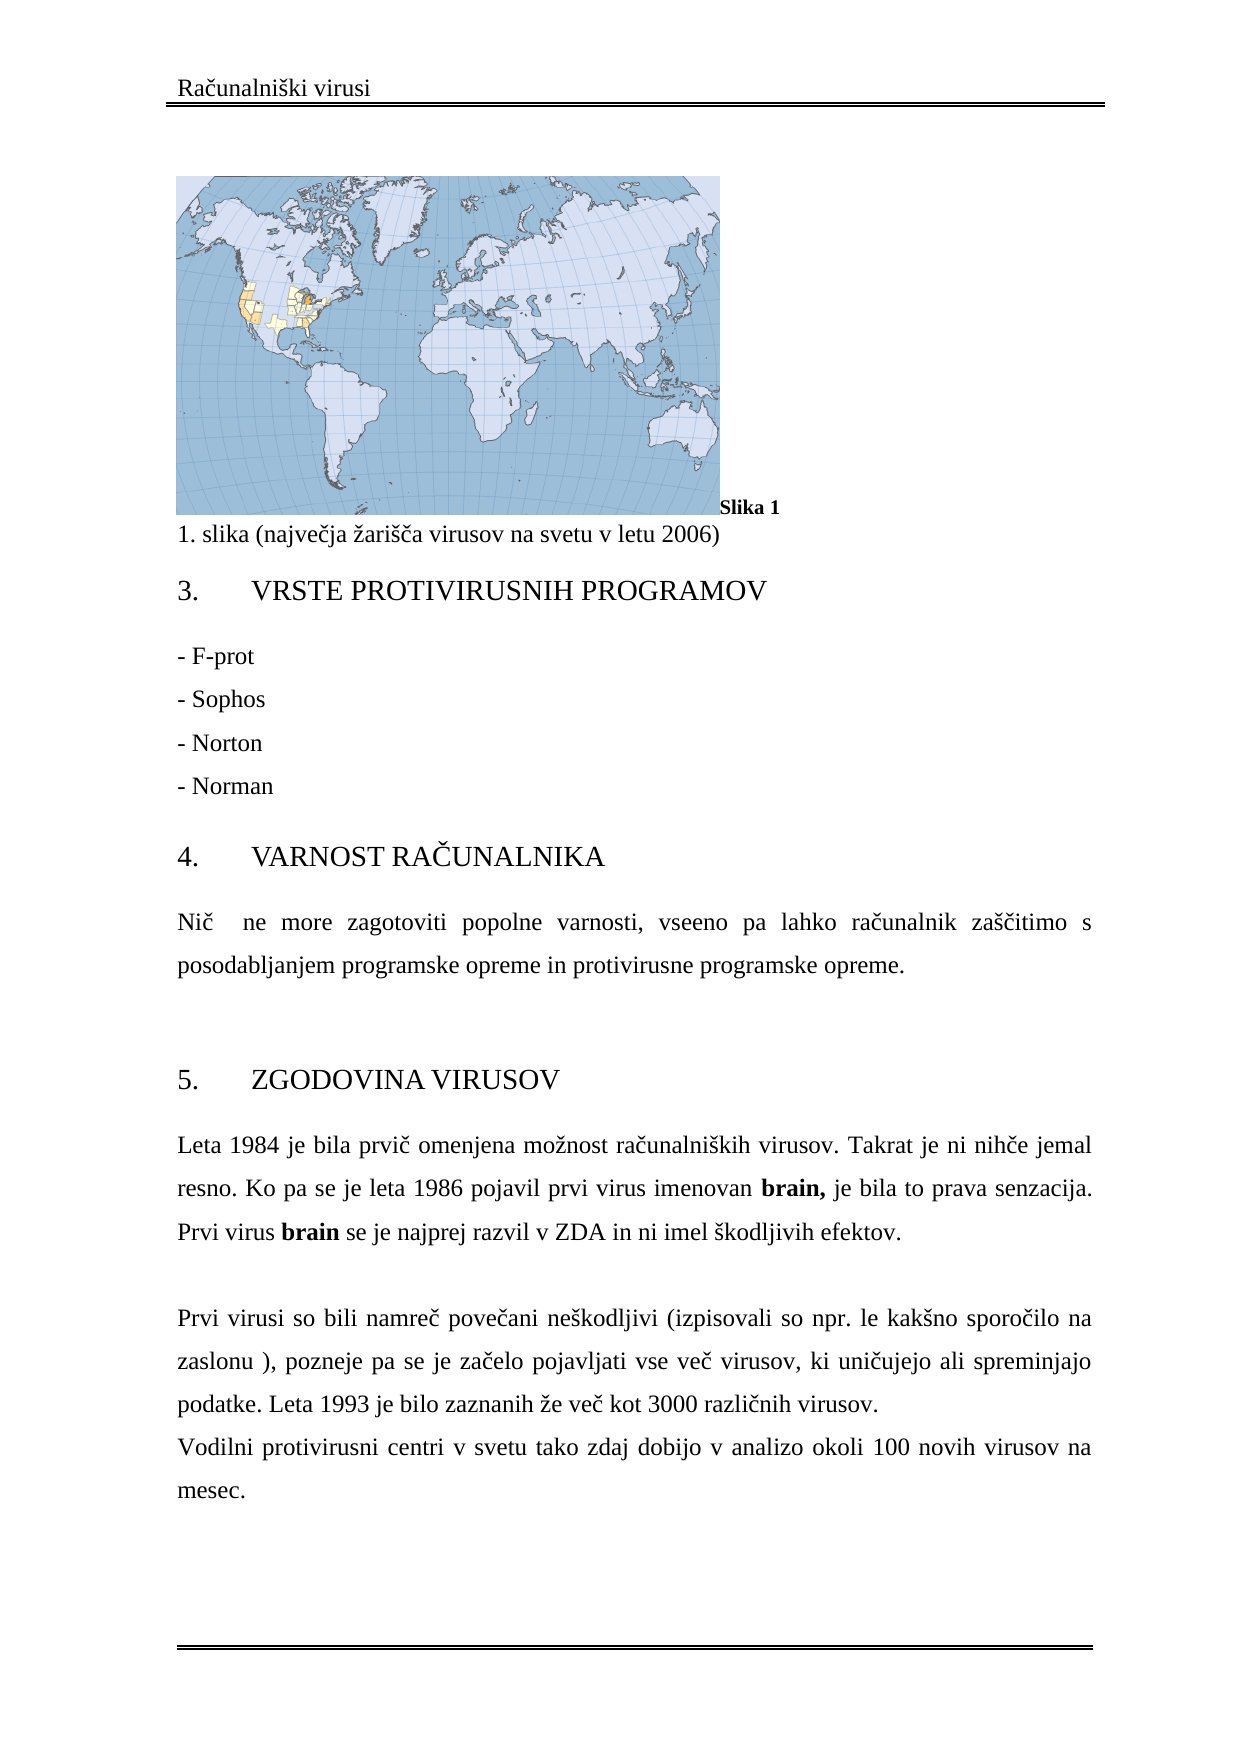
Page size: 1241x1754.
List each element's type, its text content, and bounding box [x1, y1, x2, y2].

text 1. slika (največja žarišča virusov na svetu v letu 2006) [177, 519, 1093, 548]
text Slika 1 [177, 177, 1093, 519]
subtitle 4. VARNOST RAČUNALNIKA [177, 839, 1093, 872]
text - Sophos [177, 684, 1093, 713]
text Leta 1984 je bila prvič omenjena možnost računalniških virusov. Takrat je ni nihče jemal resno. Ko pa se je leta 1986 pojavil prvi virus imenovan brain, je bila to prava senzacija. Prvi virus brain se je najprej razvil v ZDA in ni imel škodljivih efektov. [177, 1130, 1093, 1245]
text - F-prot [177, 641, 1093, 670]
picture [176, 176, 720, 515]
subtitle 3. VRSTE PROTIVIRUSNIH PROGRAMOV [177, 573, 1093, 606]
text Vodilni protivirusni centri v svetu tako zdaj dobijo v analizo okoli 100 novih virusov na mesec. [177, 1432, 1093, 1504]
text - Norman [177, 771, 1093, 799]
text Nič ne more zagotoviti popolne varnosti, vseeno pa lahko računalnik zaščitimo s posodabljanjem programske opreme in protivirusne programske opreme. [177, 907, 1093, 979]
text Prvi virusi so bili namreč povečani neškodljivi (izpisovali so npr. le kakšno sporočilo na zaslonu ), pozneje pa se je začelo pojavljati vse več virusov, ki uničujejo ali spreminjajo podatke. Leta 1993 je bilo zaznanih že več kot 3000 različnih virusov. [177, 1303, 1093, 1418]
text - Norton [177, 728, 1093, 756]
subtitle 5. ZGODOVINA VIRUSOV [177, 1062, 1093, 1095]
